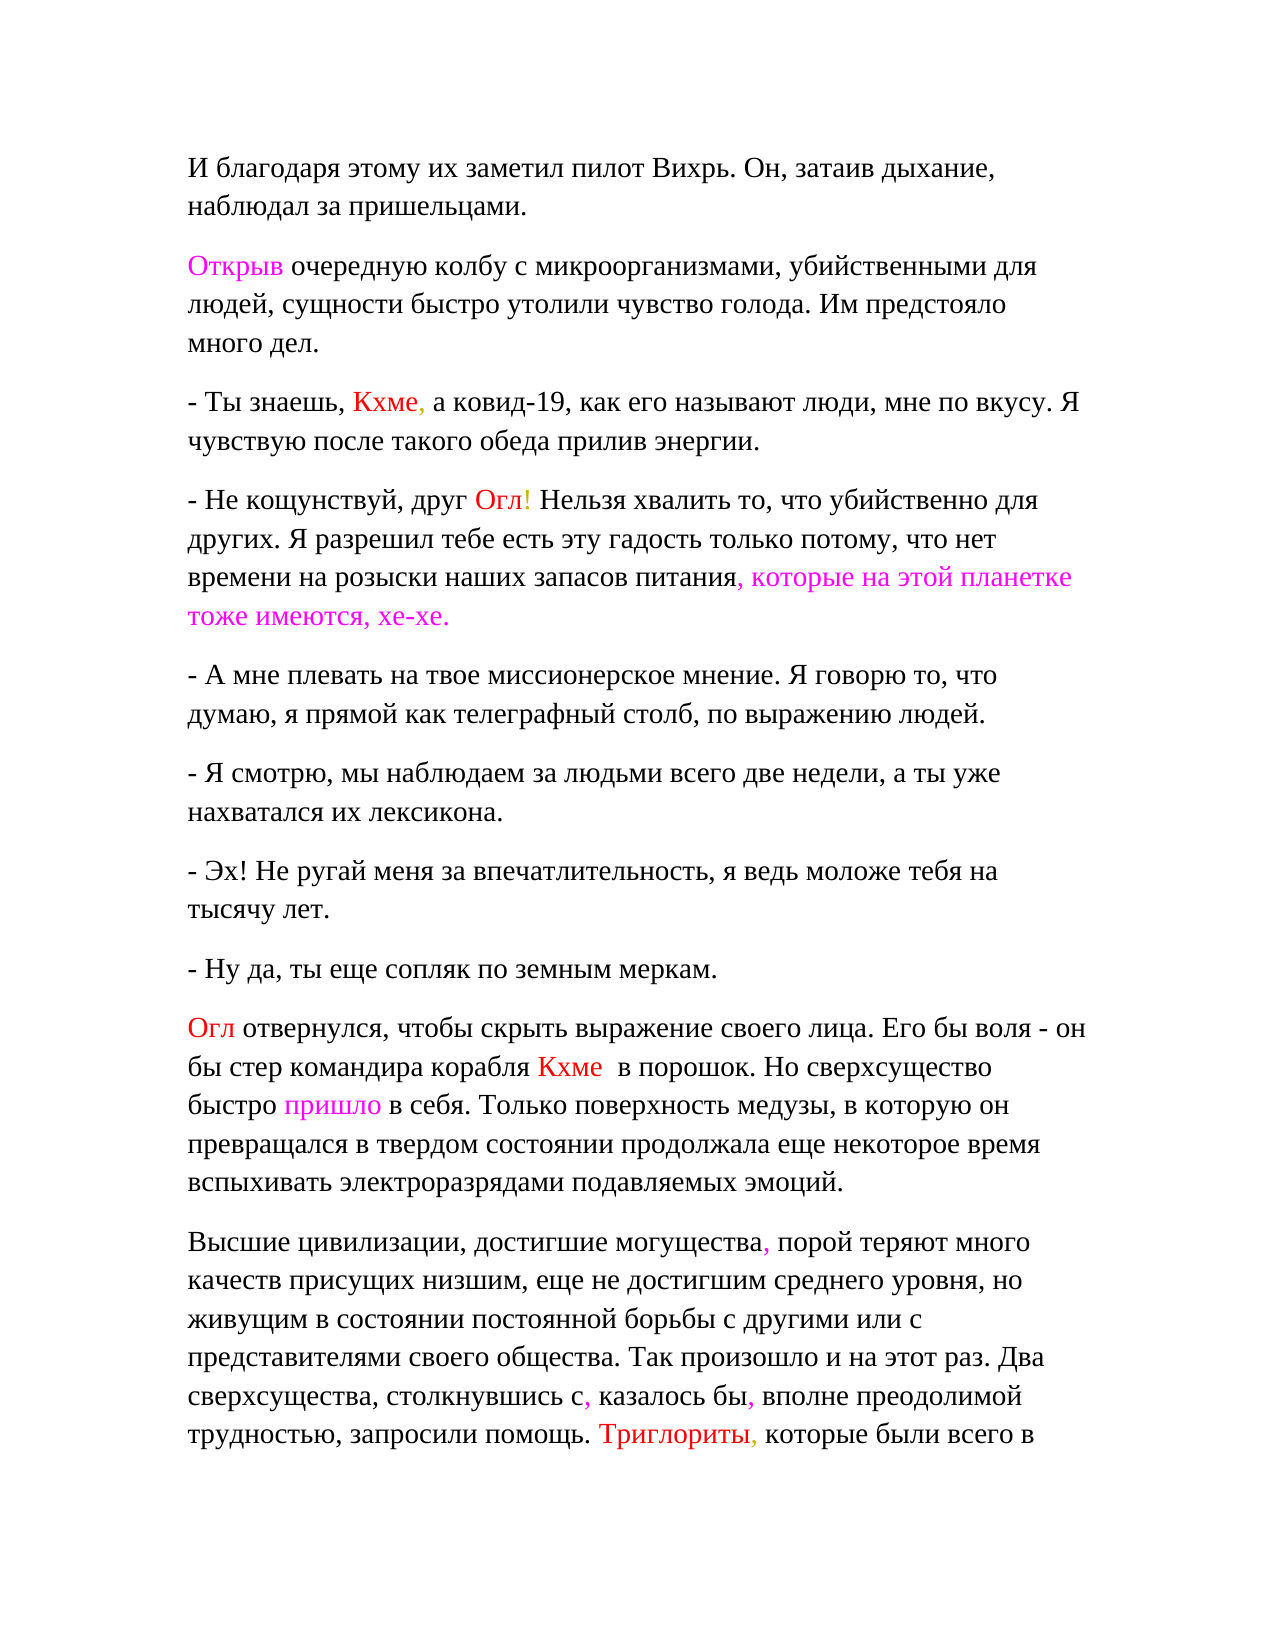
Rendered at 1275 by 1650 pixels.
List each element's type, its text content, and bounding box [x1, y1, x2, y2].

text - Я смотрю, мы наблюдаем за людьми всего две недели, а ты уже нахватался их лексикона. [187, 755, 1087, 827]
text Огл отвернулся, чтобы скрыть выражение своего лица. Его бы воля - он бы стер командира корабля Кхме в порошок. Но сверхсущество быстро пришло в себя. Только поверхность медузы, в которую он превращался в твердом состоянии продолжала еще некоторое время вспыхивать электроразрядами подавляемых эмоций. [187, 1010, 1087, 1198]
text Открыв очередную колбу с микроорганизмами, убийственными для людей, сущности быстро утолили чувство голода. Им предстояло много дел. [187, 248, 1087, 358]
text Высшие цивилизации, достигшие могущества, порой теряют много качеств присущих низшим, еще не достигшим среднего уровня, но живущим в состоянии постоянной борьбы с другими или с представителями своего общества. Так произошло и на этот раз. Два сверхсущества, столкнувшись с, казалось бы, вполне преодолимой трудностью, запросили помощь. Триглориты, которые были всего в [187, 1224, 1087, 1450]
text - А мне плевать на твое миссионерское мнение. Я говорю то, что думаю, я прямой как телеграфный столб, по выражению людей. [187, 657, 1087, 729]
text - Ты знаешь, Кхме, а ковид-19, как его называют люди, мне по вкусу. Я чувствую после такого обеда прилив энергии. [187, 384, 1087, 456]
text - Эх! Не ругай меня за впечатлительность, я ведь моложе тебя на тысячу лет. [187, 853, 1087, 925]
text - Не кощунствуй, друг Огл! Нельзя хвалить то, что убийственно для других. Я разрешил тебе есть эту гадость только потому, что нет времени на розыски наших запасов питания, которые на этой планетке тоже имеются, хе-хе. [187, 482, 1087, 631]
text - Ну да, ты еще сопляк по земным меркам. [187, 951, 1087, 984]
text И благодаря этому их заметил пилот Вихрь. Он, затаив дыхание, наблюдал за пришельцами. [187, 150, 1087, 222]
